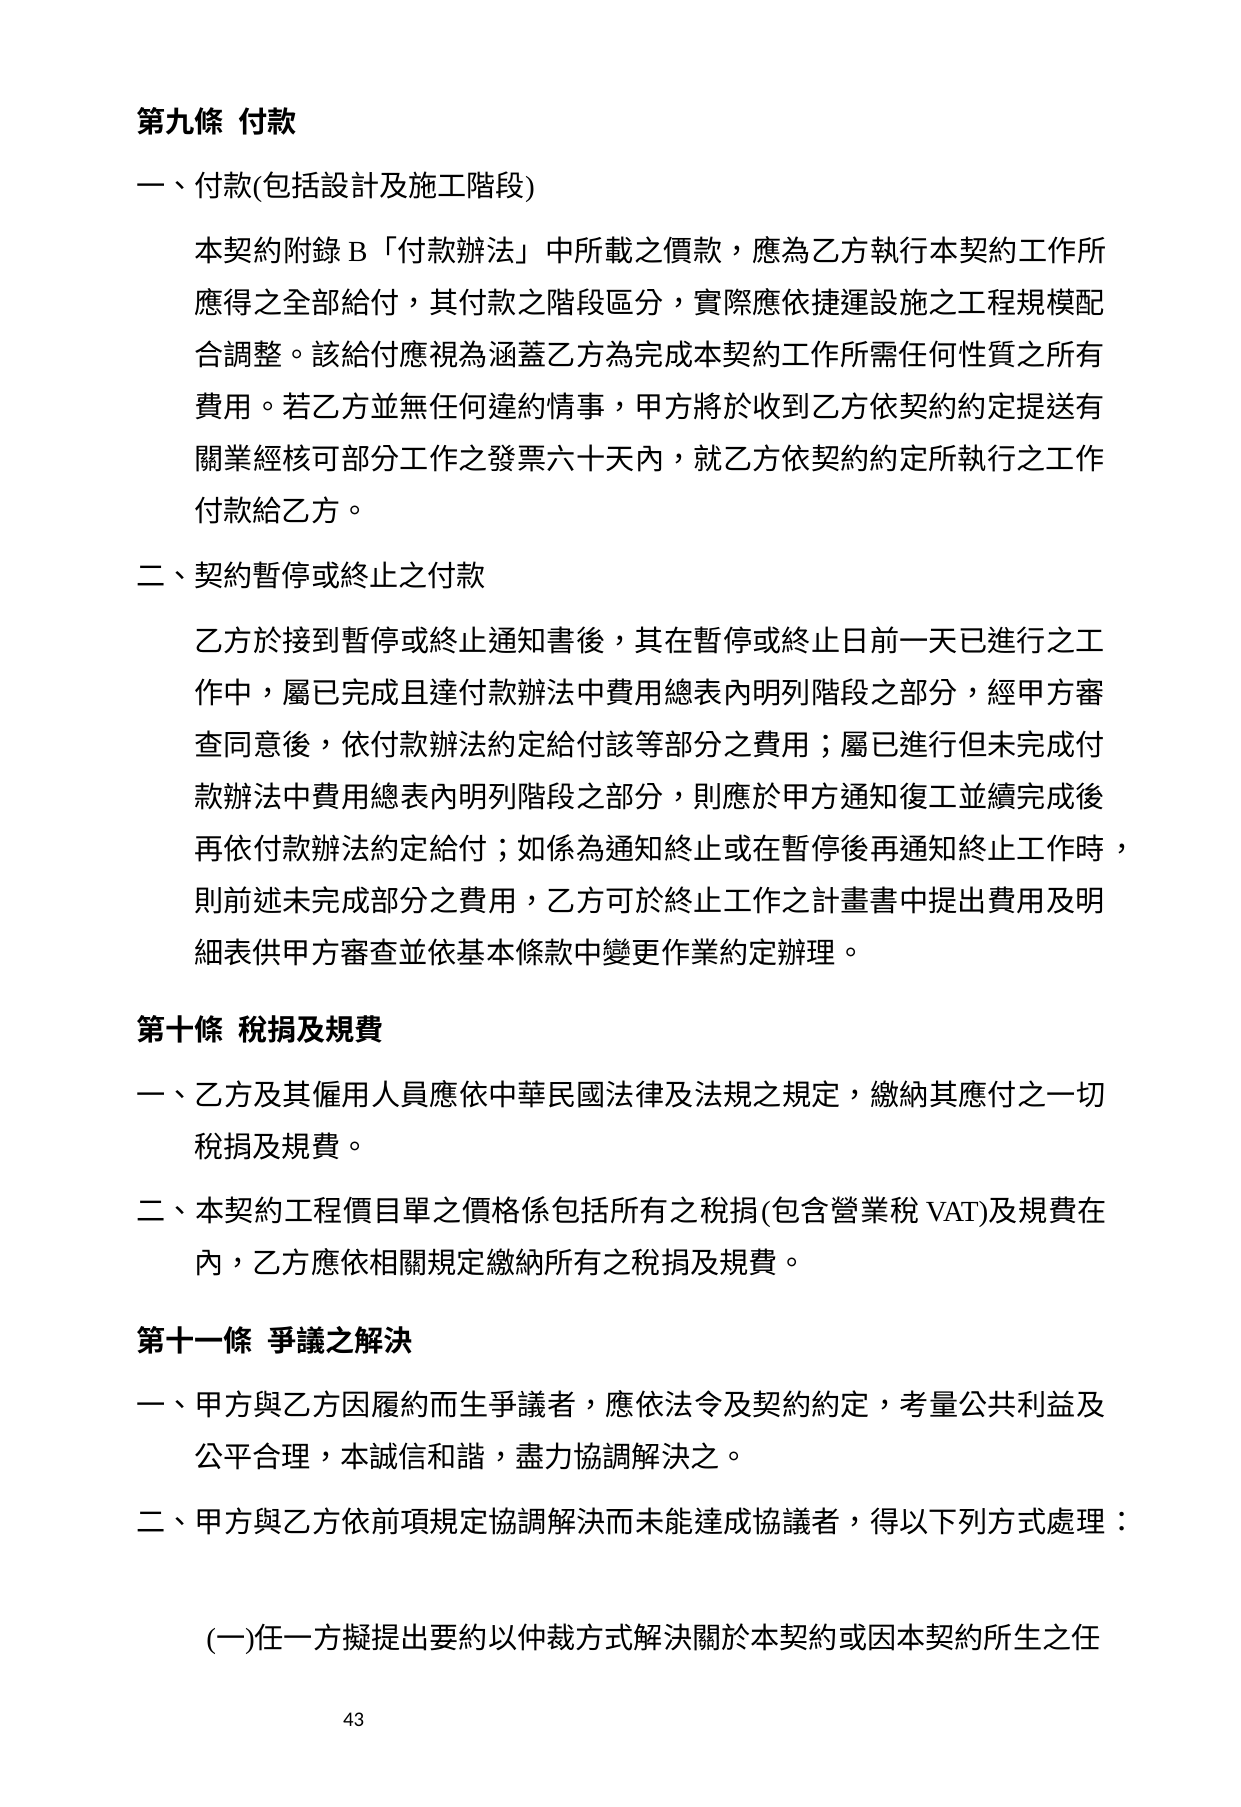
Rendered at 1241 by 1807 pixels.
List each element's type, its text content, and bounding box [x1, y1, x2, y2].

text 二、甲方與乙方依前項規定協調解決而未能達成協議者，得以下列方式處理： [136, 1489, 1107, 1593]
text 一、付款(包括設計及施工階段) [136, 153, 1107, 205]
subtitle 第十一條 爭議之解決 [136, 1307, 1107, 1359]
text 乙方於接到暫停或終止通知書後，其在暫停或終止日前一天已進行之工作中，屬已完成且達付款辦法中費用總表內明列階段之部分，經甲方審查同意後，依付款辦法約定給付該等部分之費用；屬已進行但未完成付款辦法中費用總表內明列階段之部分，則應於甲方通知復工並續完成後再依付款辦法約定給付；如係為通知終止或在暫停後再通知終止工作時，則前述未完成部分之費用，乙方可於終止工作之計畫書中提出費用及明細表供甲方審查並依基本條款中變更作業約定辦理。 [194, 607, 1107, 972]
subtitle 第九條 付款 [136, 89, 1107, 141]
text 一、甲方與乙方因履約而生爭議者，應依法令及契約約定，考量公共利益及公平合理，本誠信和諧，盡力協調解決之。 [136, 1372, 1107, 1476]
text 本契約附錄B「付款辦法」中所載之價款，應為乙方執行本契約工作所應得之全部給付，其付款之階段區分，實際應依捷運設施之工程規模配合調整。該給付應視為涵蓋乙方為完成本契約工作所需任何性質之所有費用。若乙方並無任何違約情事，甲方將於收到乙方依契約約定提送有關業經核可部分工作之發票六十天內，就乙方依契約約定所執行之工作付款給乙方。 [194, 218, 1107, 530]
text (一)任一方擬提出要約以仲裁方式解決關於本契約或因本契約所生之任 [206, 1605, 1101, 1657]
text 二、本契約工程價目單之價格係包括所有之稅捐(包含營業稅VAT)及規費在內，乙方應依相關規定繳納所有之稅捐及規費。 [136, 1178, 1107, 1282]
text 二、契約暫停或終止之付款 [136, 543, 1107, 595]
subtitle 第十條 稅捐及規費 [136, 997, 1107, 1049]
text 一、乙方及其僱用人員應依中華民國法律及法規之規定，繳納其應付之一切稅捐及規費。 [136, 1062, 1107, 1166]
